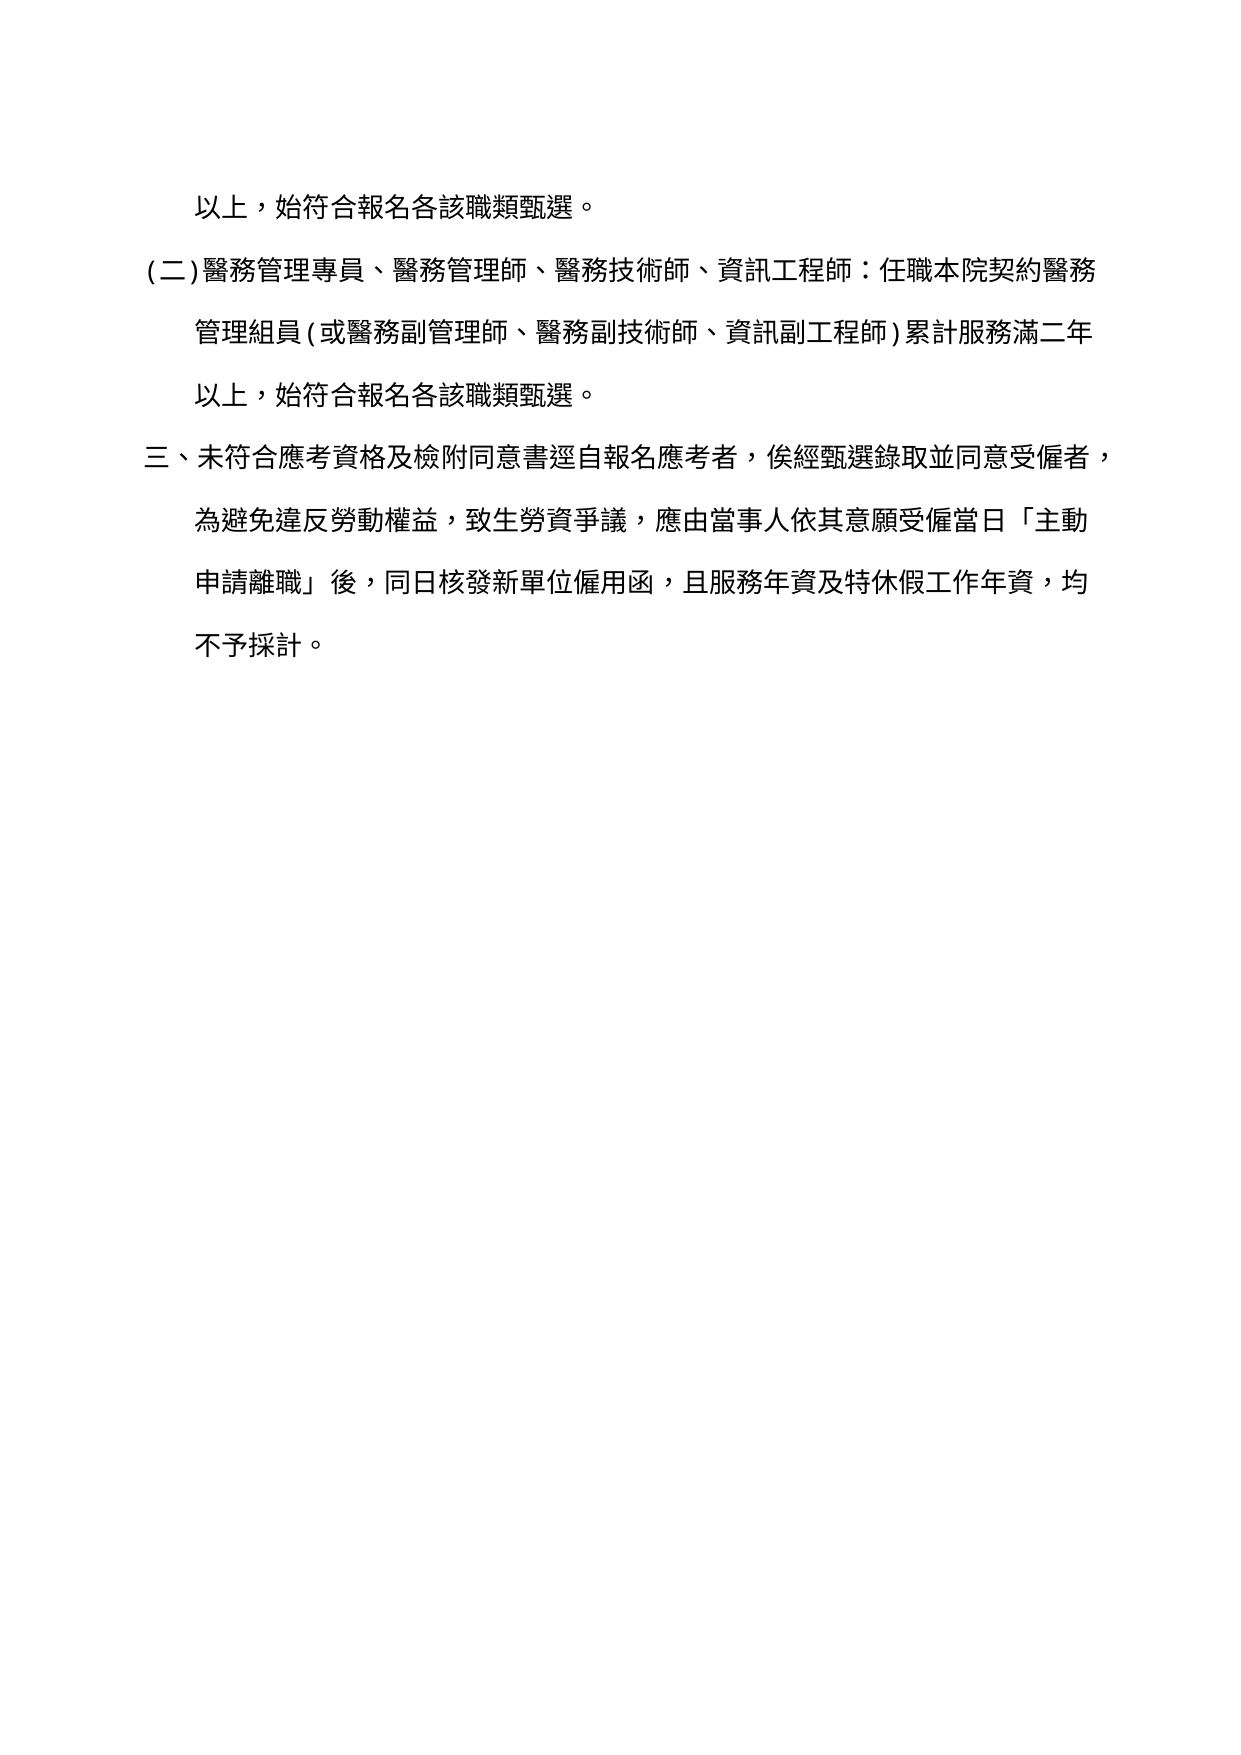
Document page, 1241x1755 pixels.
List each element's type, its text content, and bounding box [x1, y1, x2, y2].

text 三、未符合應考資格及檢附同意書逕自報名應考者，俟經甄選錄取並同意受僱者，為避免違反勞動權益，致生勞資爭議，應由當事人依其意願受僱當日「主動申請離職」後，同日核發新單位僱用函，且服務年資及特休假工作年資，均不予採計。 [127, 414, 1107, 664]
text (二)醫務管理專員、醫務管理師、醫務技術師、資訊工程師：任職本院契約醫務管理組員(或醫務副管理師、醫務副技術師、資訊副工程師)累計服務滿二年以上，始符合報名各該職類甄選。 [127, 226, 1107, 414]
text 以上，始符合報名各該職類甄選。 [127, 164, 1107, 226]
